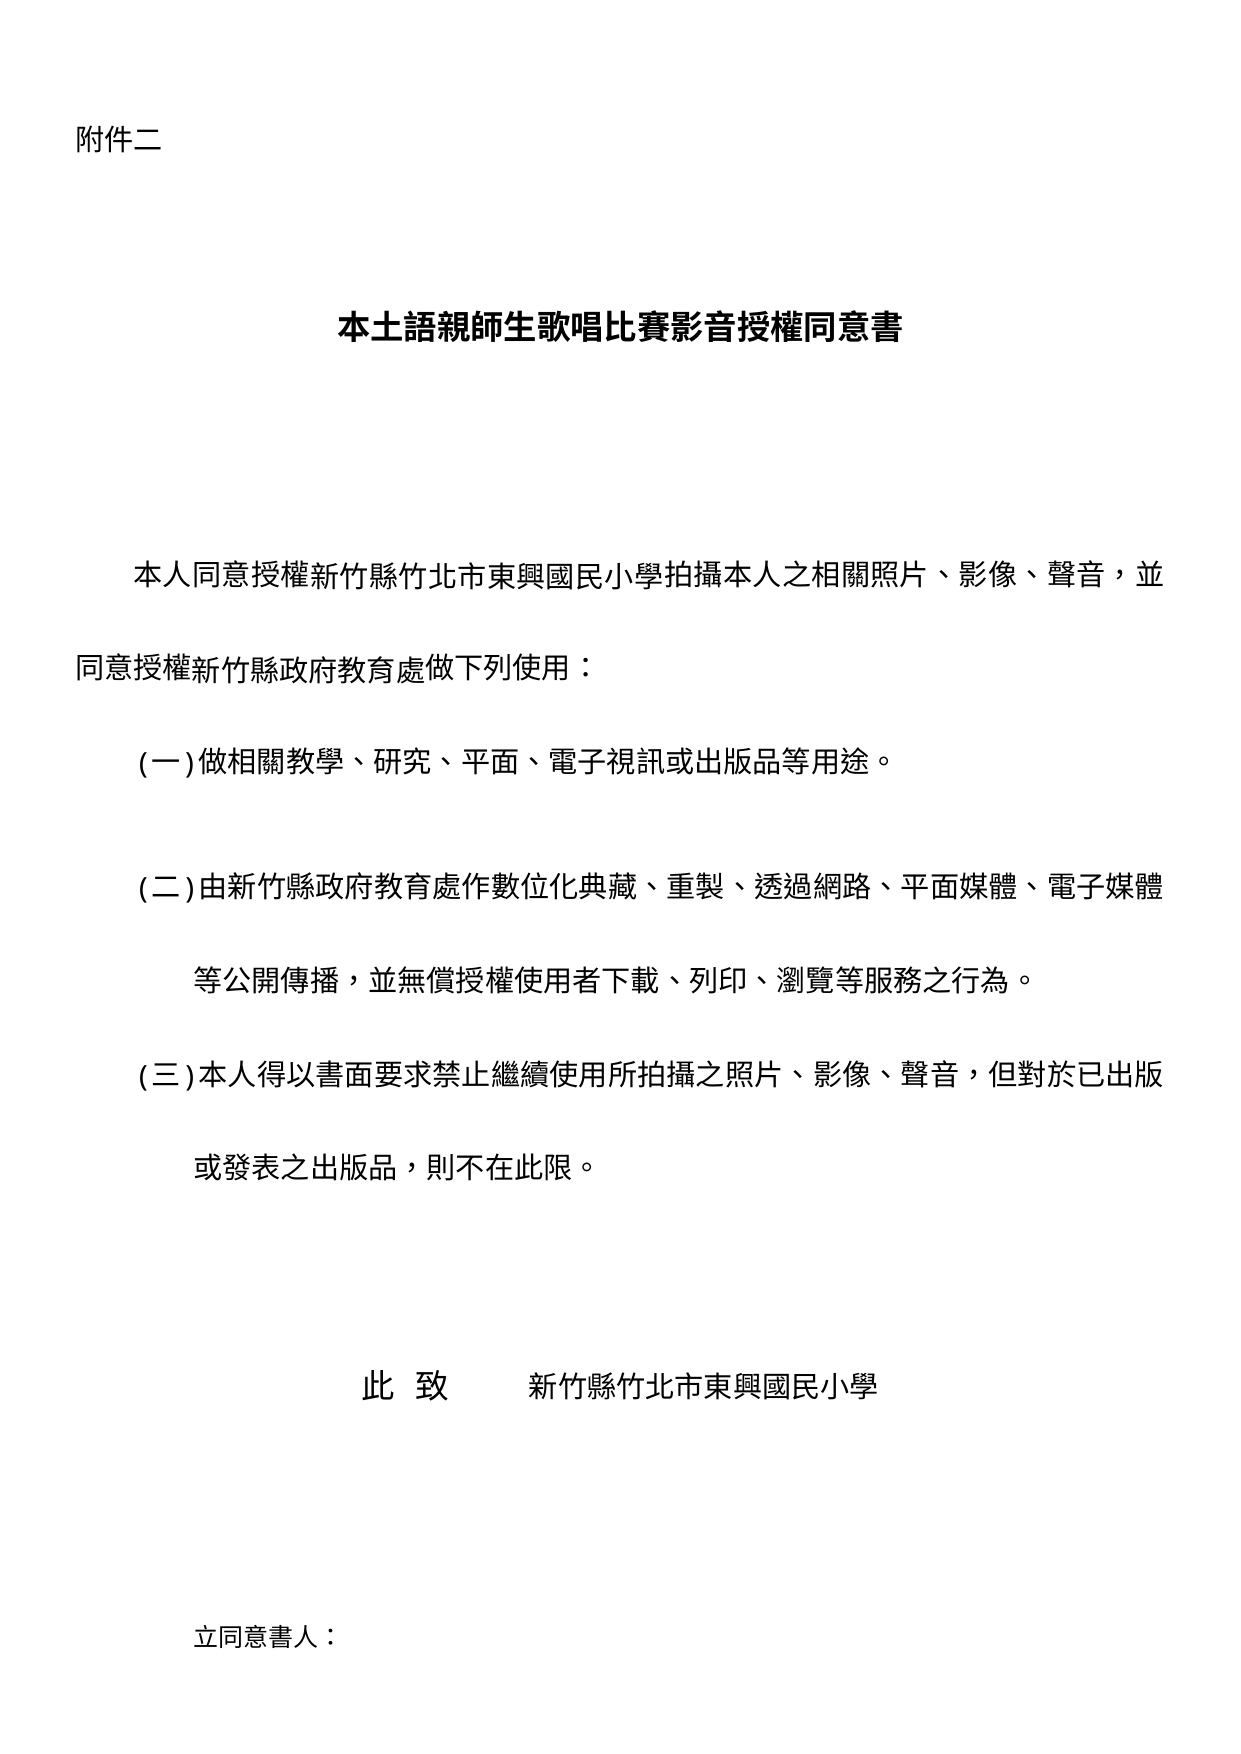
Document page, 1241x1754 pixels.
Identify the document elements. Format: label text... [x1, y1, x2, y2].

text (一)做相關教學、研究、平面、電子視訊或出版品等用途。 [134, 721, 1165, 783]
text 本土語親師生歌唱比賽影音授權同意書 [75, 283, 1165, 346]
text (三)本人得以書面要求禁止繼續使用所拍攝之照片、影像、聲音，但對於已出版或發表之出版品，則不在此限。 [134, 1033, 1165, 1189]
text 此 致 新竹縣竹北市東興國民小學 [75, 1346, 1165, 1408]
text 附件二 [75, 96, 1165, 158]
text 立同意書人： [193, 1596, 1165, 1658]
text 本人同意授權新竹縣竹北市東興國民小學拍攝本人之相關照片、影像、聲音，並同意授權新竹縣政府教育處做下列使用： [75, 533, 1165, 689]
text (二)由新竹縣政府教育處作數位化典藏、重製、透過網路、平面媒體、電子媒體等公開傳播，並無償授權使用者下載、列印、瀏覽等服務之行為。 [134, 846, 1165, 1002]
